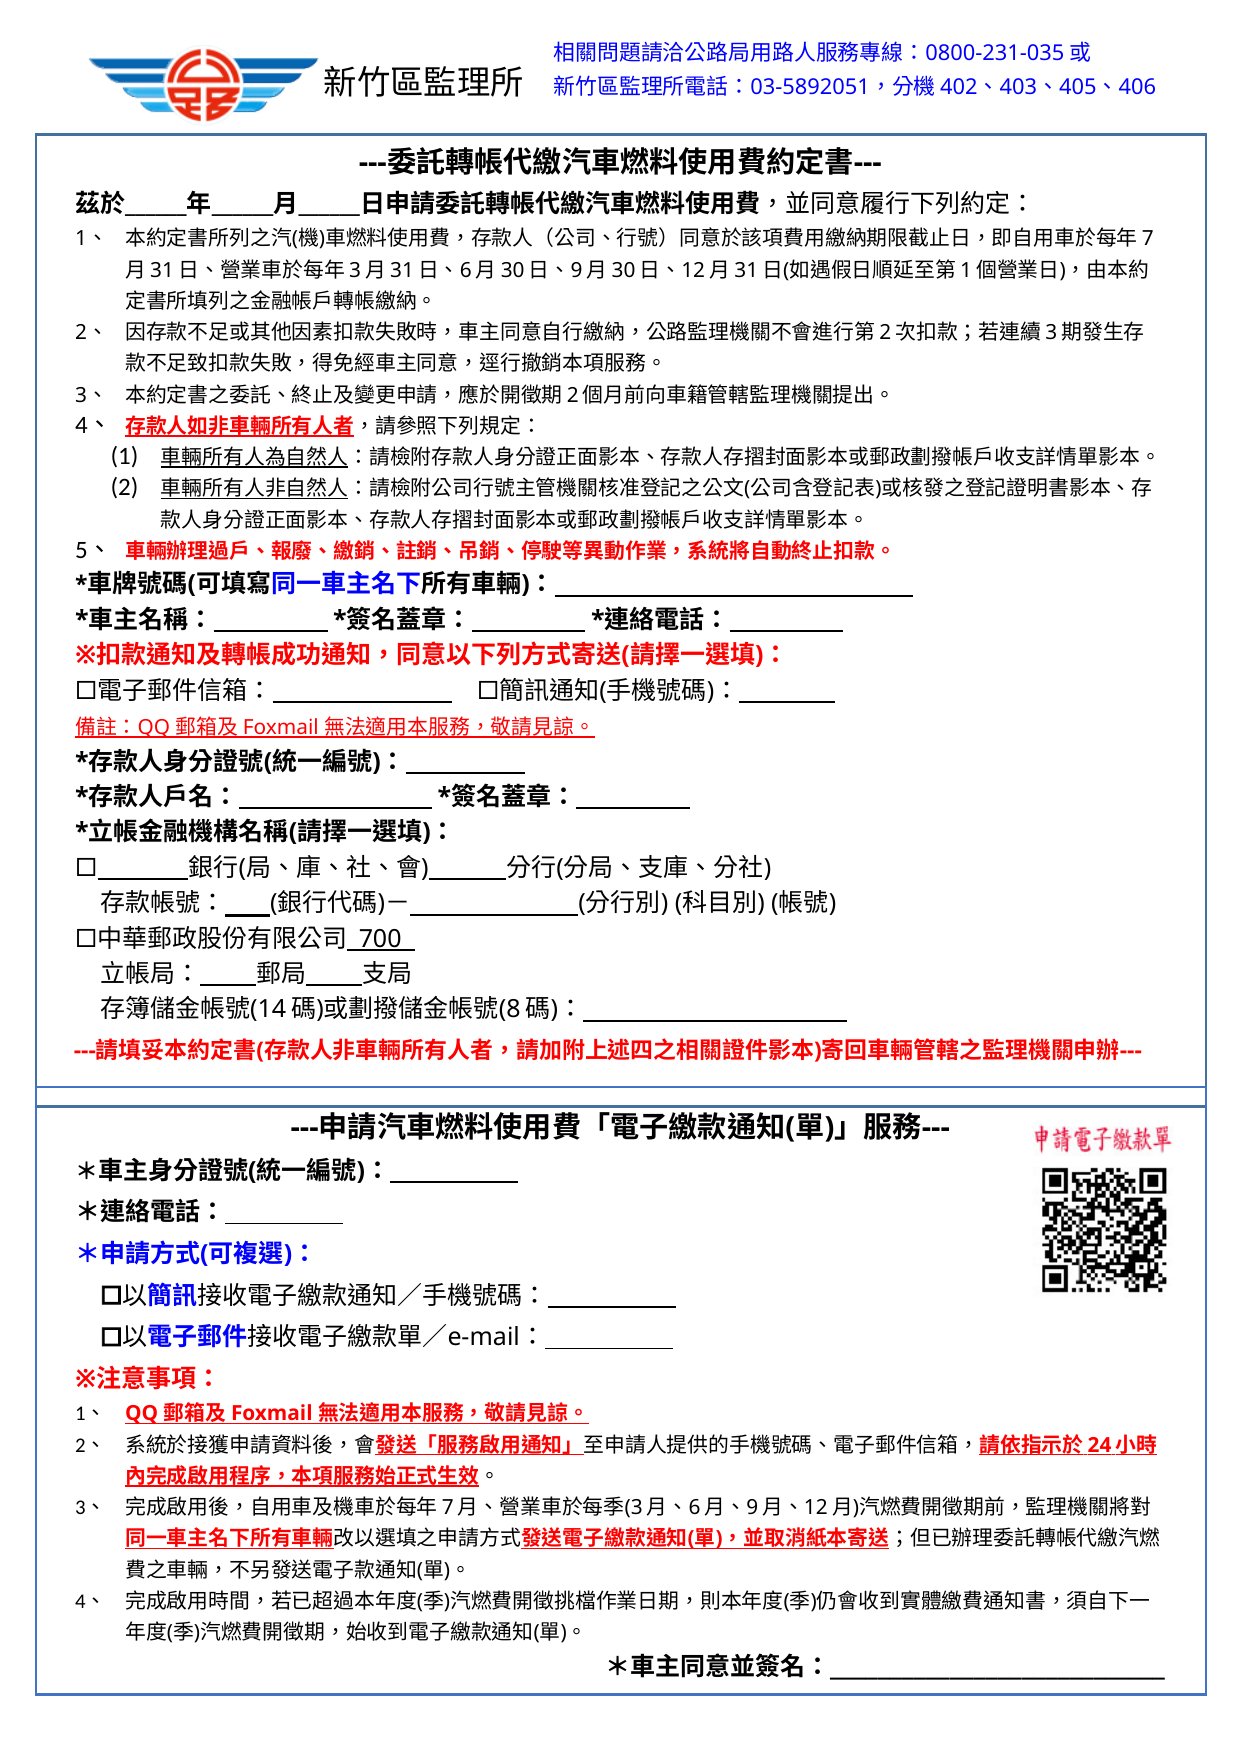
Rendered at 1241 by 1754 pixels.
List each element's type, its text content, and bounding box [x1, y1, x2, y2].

list 車輛所有人為自然人：請檢附存款人身分證正面影本、存款人存摺封面影本或郵政劃撥帳戶收支詳情單影本。 [110, 439, 1165, 471]
text *存款人戶名： *簽名蓋章： [75, 777, 1165, 812]
text ---申請汽車燃料使用費「電子繳款通知(單)」服務--- [75, 1108, 1165, 1146]
text ---請填妥本約定書(存款人非車輛所有人者，請加附上述四之相關證件影本)寄回車輛管轄之監理機關申辦--- [50, 1025, 1165, 1067]
text *車牌號碼(可填寫同一車主名下所有車輛)： [75, 564, 1165, 600]
text 中華郵政股份有限公司 700 [75, 919, 1165, 954]
text 電子郵件信箱： 簡訊通知(手機號碼)： [75, 671, 1165, 706]
text ＊連絡電話： [75, 1187, 1029, 1229]
list 存款人如非車輛所有人者，請參照下列規定： [75, 408, 1165, 439]
list 車輛辦理過戶、報廢、繳銷、註銷、吊銷、停駛等異動作業，系統將自動終止扣款。 [75, 533, 1165, 564]
text 茲於______年______月______日申請委託轉帳代繳汽車燃料使用費，並同意履行下列約定： [75, 179, 1165, 221]
list QQ 郵箱及 Foxmail 無法適用本服務，敬請見諒。 [75, 1396, 1165, 1427]
text *存款人身分證號(統一編號)： [75, 742, 1165, 777]
text ＊車主身分證號(統一編號)： [75, 1146, 1029, 1187]
text 備註：QQ 郵箱及 Foxmail 無法適用本服務，敬請見諒。 [75, 706, 1165, 742]
text ＊車主同意並簽名：____________________________ [75, 1646, 1165, 1683]
text 新竹區監理所電話：03-5892051，分機402、403、405、406 [553, 67, 1186, 101]
text ＊申請方式(可複選)： [75, 1229, 1029, 1271]
list 車輛所有人非自然人：請檢附公司行號主管機關核准登記之公文(公司含登記表)或核發之登記證明書影本、存款人身分證正面影本、存款人存摺封面影本或郵政劃撥帳戶收支詳情單影本。 [110, 471, 1165, 533]
list 完成啟用後，自用車及機車於每年7月、營業車於每季(3月、6月、9月、12月)汽燃費開徵期前，監理機關將對同一車主名下所有車輛改以選填之申請方式發送電子繳款通知(單)，並取消紙本寄送；但已辦理委託轉帳代繳汽燃費之車輛，不另發送電子款通知(單)。 [75, 1489, 1165, 1583]
text 立帳局： 郵局 支局 [100, 954, 1165, 989]
text 以簡訊接收電子繳款通知／手機號碼： [100, 1271, 1165, 1312]
text 存簿儲金帳號(14碼)或劃撥儲金帳號(8碼)： [100, 989, 1165, 1025]
list 本約定書所列之汽(機)車燃料使用費，存款人（公司、行號）同意於該項費用繳納期限截止日，即自用車於每年7月31日、營業車於每年3月31日、6月30日、9月30日、12月31日(如遇假日順延至第1個營業日)，由本約定書所填列之金融帳戶轉帳繳納。 [75, 221, 1165, 314]
picture [79, 43, 339, 130]
text *立帳金融機構名稱(請擇一選填)： [75, 812, 1165, 848]
text *車主名稱： *簽名蓋章： *連絡電話： [75, 600, 1165, 635]
list 本約定書之委託、終止及變更申請，應於開徵期2個月前向車籍管轄監理機關提出。 [75, 377, 1165, 408]
text 新竹區監理所 [339, 56, 523, 104]
list 系統於接獲申請資料後，會發送「服務啟用通知」至申請人提供的手機號碼、電子郵件信箱，請依指示於24小時內完成啟用程序，本項服務始正式生效。 [75, 1427, 1165, 1489]
text 相關問題請洽公路局用路人服務專線：0800-231-035或 [553, 34, 1186, 67]
list 因存款不足或其他因素扣款失敗時，車主同意自行繳納，公路監理機關不會進行第2次扣款；若連續3期發生存款不足致扣款失敗，得免經車主同意，逕行撤銷本項服務。 [75, 314, 1165, 377]
text 存款帳號： (銀行代碼)－ (分行別) (科目別) (帳號) [100, 883, 1165, 919]
text ※扣款通知及轉帳成功通知，同意以下列方式寄送(請擇一選填)： [75, 635, 1165, 671]
picture [1029, 1121, 1180, 1303]
text ※注意事項： [75, 1354, 1165, 1396]
text ---委託轉帳代繳汽車燃料使用費約定書--- [75, 144, 1165, 179]
text  銀行(局、庫、社、會) 分行(分局、支庫、分社) [75, 848, 1165, 883]
list 完成啟用時間，若已超過本年度(季)汽燃費開徵挑檔作業日期，則本年度(季)仍會收到實體繳費通知書，須自下一年度(季)汽燃費開徵期，始收到電子繳款通知(單)。 [75, 1583, 1165, 1646]
text 以電子郵件接收電子繳款單／e-mail： [100, 1312, 1165, 1354]
